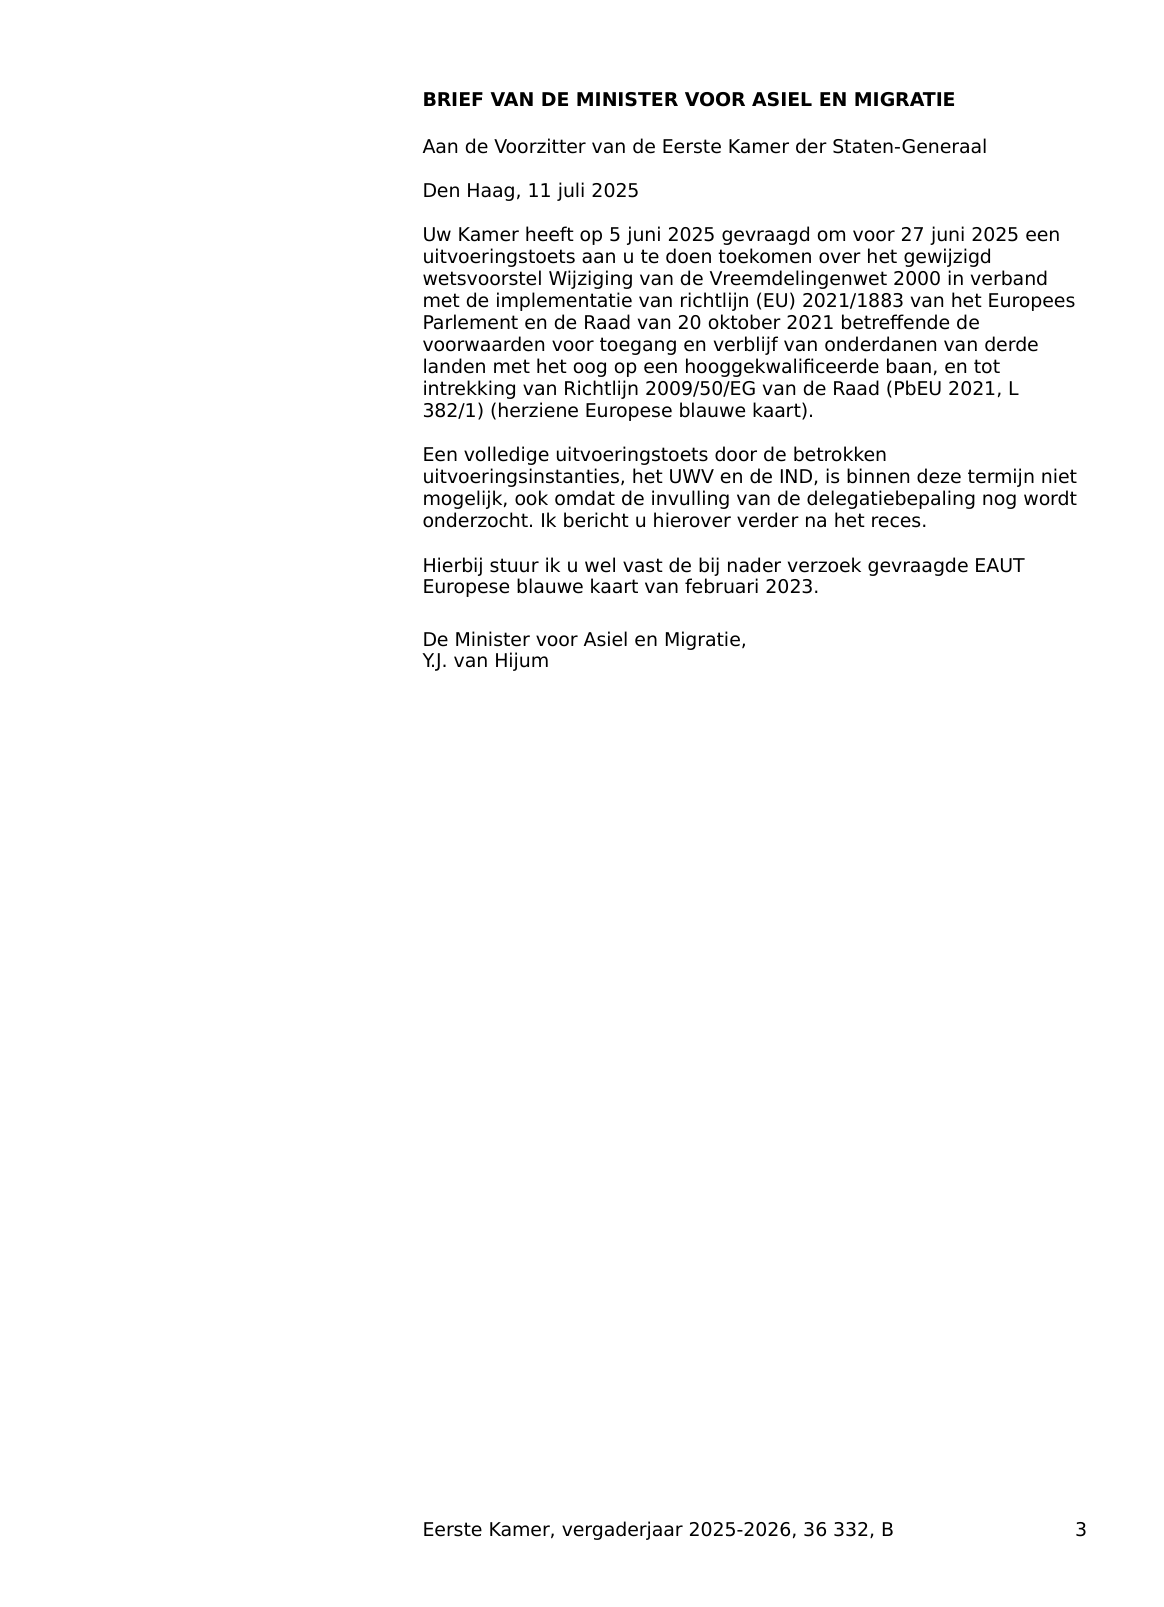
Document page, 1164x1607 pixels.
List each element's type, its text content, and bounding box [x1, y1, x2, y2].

text Uw Kamer heeft op 5 juni 2025 gevraagd om voor 27 juni 2025 een uitvoeringstoets aan u te doen toekomen over het gewijzigd wetsvoorstel Wijziging van de Vreemdelingenwet 2000 in verband met de implementatie van richtlijn (EU) 2021/1883 van het Europees Parlement en de Raad van 20 oktober 2021 betreffende de voorwaarden voor toegang en verblijf van onderdanen van derde landen met het oog op een hooggekwalificeerde baan, en tot intrekking van Richtlijn 2009/50/EG van de Raad (PbEU 2021, L 382/1) (herziene Europese blauwe kaart). [422, 224, 1087, 422]
subtitle BRIEF VAN DE MINISTER VOOR ASIEL EN MIGRATIE [422, 89, 1087, 111]
text Hierbij stuur ik u wel vast de bij nader verzoek gevraagde EAUT Europese blauwe kaart van februari 2023. [422, 554, 1087, 598]
text Aan de Voorzitter van de Eerste Kamer der Staten-Generaal [422, 136, 1087, 158]
text De Minister voor Asiel en Migratie, Y.J. van Hijum [422, 628, 1087, 672]
text Een volledige uitvoeringstoets door de betrokken uitvoeringsinstanties, het UWV en de IND, is binnen deze termijn niet mogelijk, ook omdat de invulling van de delegatiebepaling nog wordt onderzocht. Ik bericht u hierover verder na het reces. [422, 444, 1087, 532]
text Den Haag, 11 juli 2025 [422, 180, 1087, 202]
